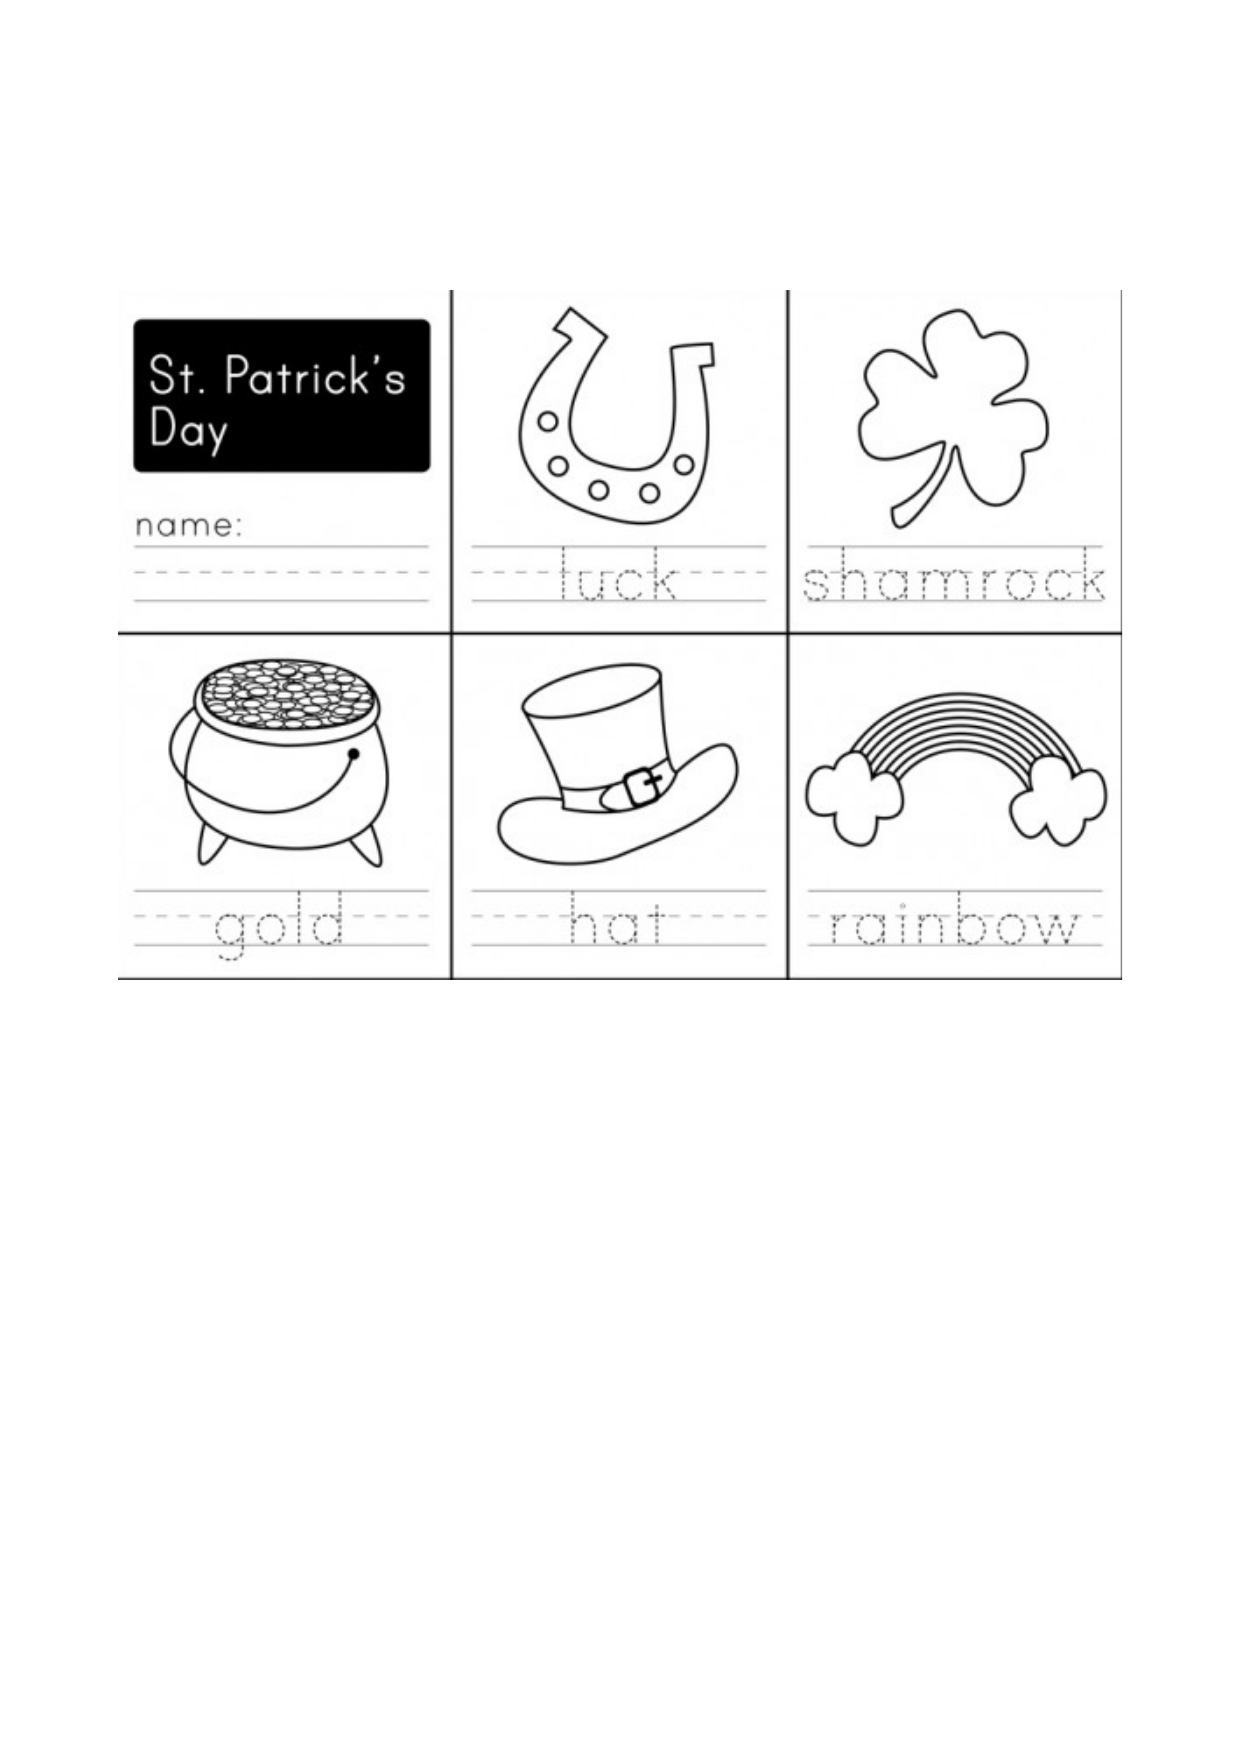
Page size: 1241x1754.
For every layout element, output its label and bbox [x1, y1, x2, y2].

picture [118, 290, 1123, 980]
